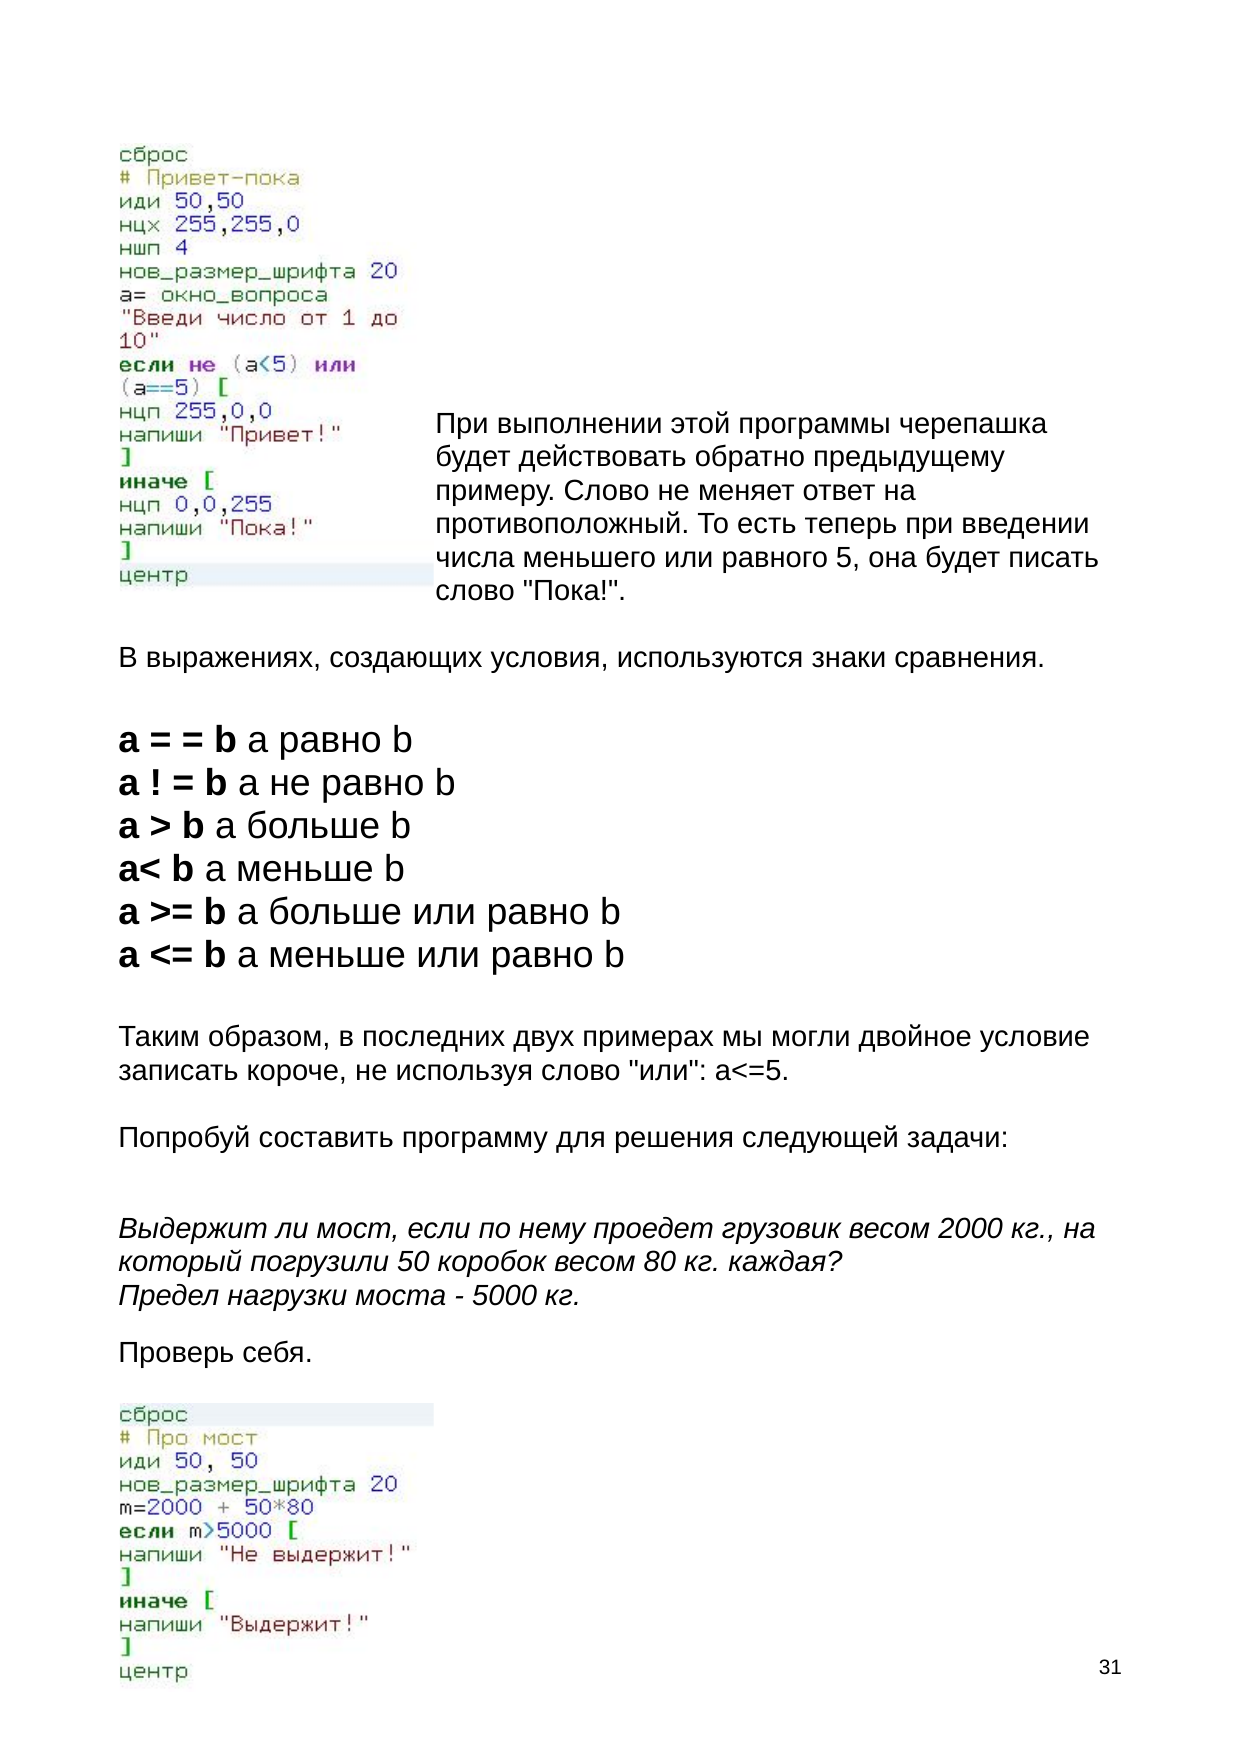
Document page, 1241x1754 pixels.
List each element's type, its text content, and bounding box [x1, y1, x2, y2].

text Выдержит ли мост, если по нему проедет грузовик весом 2000 кг., на который погрузили 50 коробок весом 80 кг. каждая? Предел нагрузки моста - 5000 кг. [118, 1153, 1122, 1311]
text При выполнении этой программы черепашка будет действовать обратно предыдущему примеру. Слово не меняет ответ на противоположный. То есть теперь при введении числа меньшего или равного 5, она будет писать слово "Пока!". В выражениях, создающих условия, используются знаки сравнения. a = = b a равно b a ! = b a не равно b a > b a больше b a< b a меньше b a >= b a больше или равно b a <= b a меньше или равно b Таким образом, в последних двух примерах мы могли двойное условие записать короче, не используя слово "или": a<=5. [118, 406, 1122, 1086]
text Проверь себя. [118, 1335, 1122, 1369]
picture [119, 143, 434, 599]
text Попробуй составить программу для решения следующей задачи: [118, 1086, 1122, 1153]
picture [119, 1403, 434, 1692]
